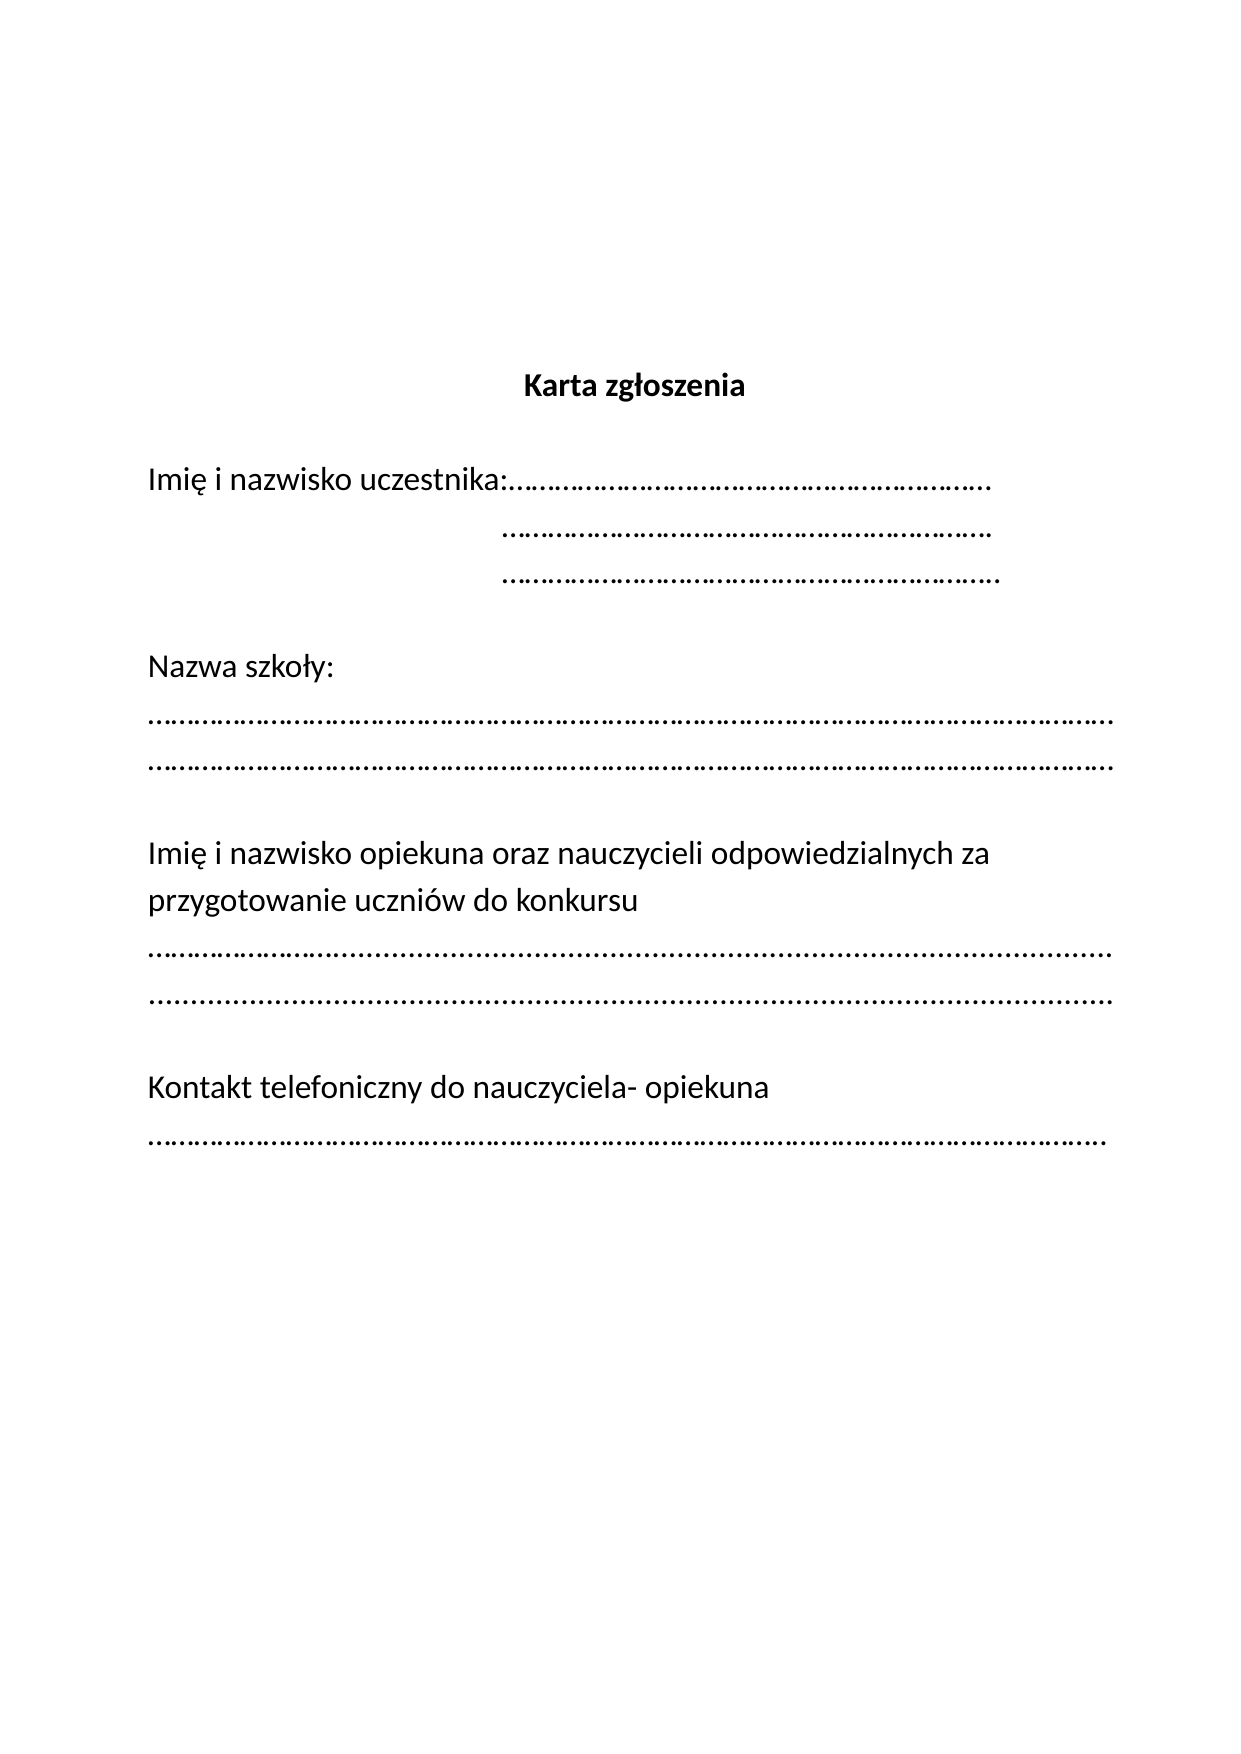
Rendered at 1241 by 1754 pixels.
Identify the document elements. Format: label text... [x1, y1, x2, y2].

text Karta zgłoszenia [148, 364, 1122, 405]
text Imię i nazwisko opiekuna oraz nauczycieli odpowiedzialnych za przygotowanie uczniów do konkursu [148, 832, 1122, 919]
text Imię i nazwisko uczestnika:……………………………………………………… [148, 458, 1122, 498]
text ………………………………………………………. [148, 504, 1122, 545]
text ……………………………………………………….. [148, 551, 1122, 592]
text ……………………................................................................................................................................................................................................................ [148, 926, 1122, 1013]
text Nazwa szkoły: ……………………………………………………………………………………………………………………………………………………………………………………………………………………………… [148, 645, 1122, 779]
text …………………………………………………………………………………………………………….. [148, 1113, 1122, 1153]
text Kontakt telefoniczny do nauczyciela- opiekuna [148, 1066, 1122, 1107]
